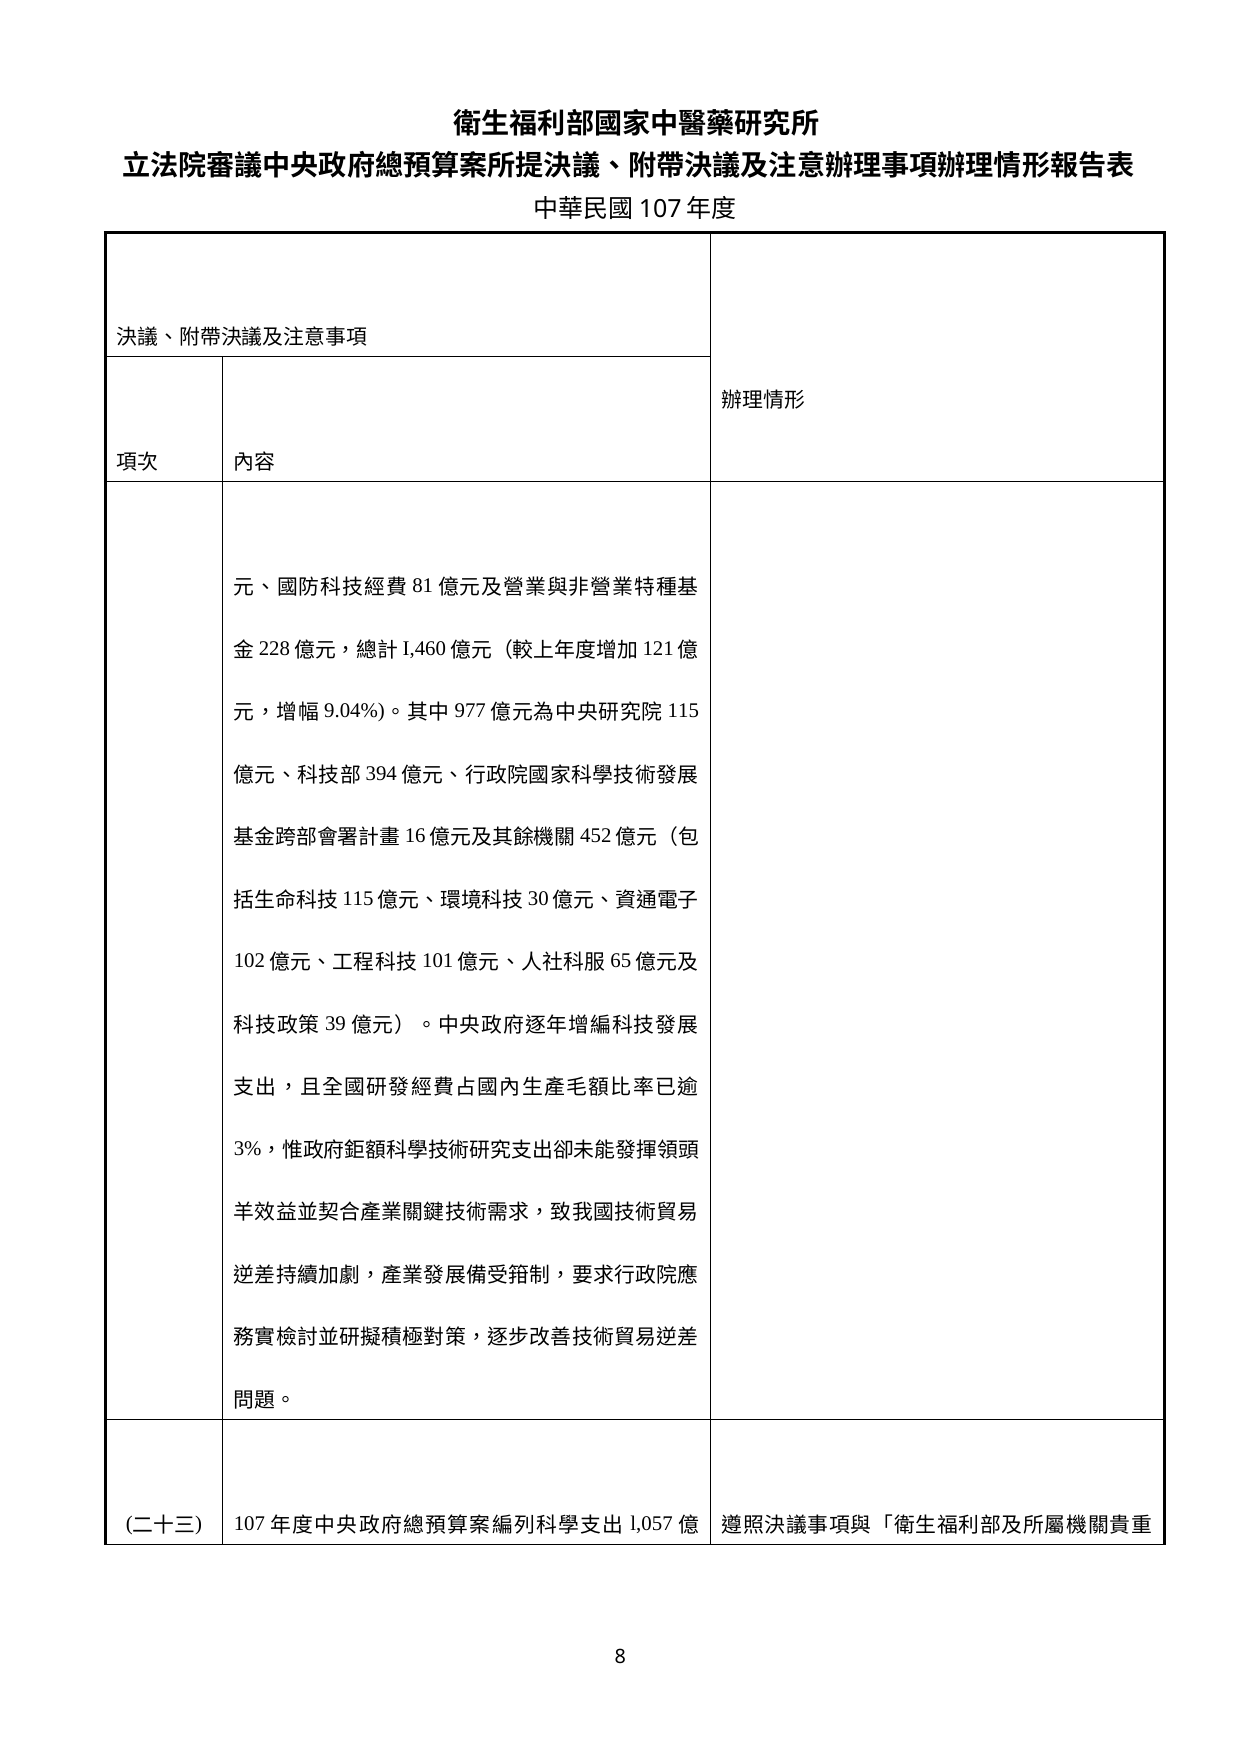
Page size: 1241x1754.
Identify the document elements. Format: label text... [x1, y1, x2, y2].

table_header 辦理情形 [711, 234, 1163, 481]
table_cell [107, 482, 222, 1419]
table_cell (二十三) [107, 1420, 222, 1544]
table_header 決議、附帶決議及注意事項 [107, 234, 710, 356]
table_cell 元、國防科技經費81億元及營業與非營業特種基金228億元，總計I,460億元（較上年度增加121億元，增幅9.04%)。其中977億元為中央研究院115億元、科技部394億元、行政院國家科學技術發展基金跨部會署計畫16億元及其餘機關452億元（包括生命科技115億元、環境科技30億元、資通電子102億元、工程科技101億元、人社科服65億元及科技政策39億元）。中央政府逐年增編科技發展支出，且全國研發經費占國內生產毛額比率已逾3%，惟政府鉅額科學技術研究支出卻未能發揮領頭羊效益並契合產業關鍵技術需求，致我國技術貿易逆差持續加劇，產業發展備受箝制，要求行政院應務實檢討並研擬積極對策，逐步改善技術貿易逆差問題。 [223, 482, 710, 1419]
table_cell 內容 [223, 357, 710, 481]
table_cell 項次 [107, 357, 222, 481]
table_cell 遵照決議事項與「衛生福利部及所屬機關貴重 [711, 1420, 1163, 1544]
table_cell [711, 482, 1163, 1419]
table_cell 107年度中央政府總預算案編列科學支出l,057億 [223, 1420, 710, 1544]
